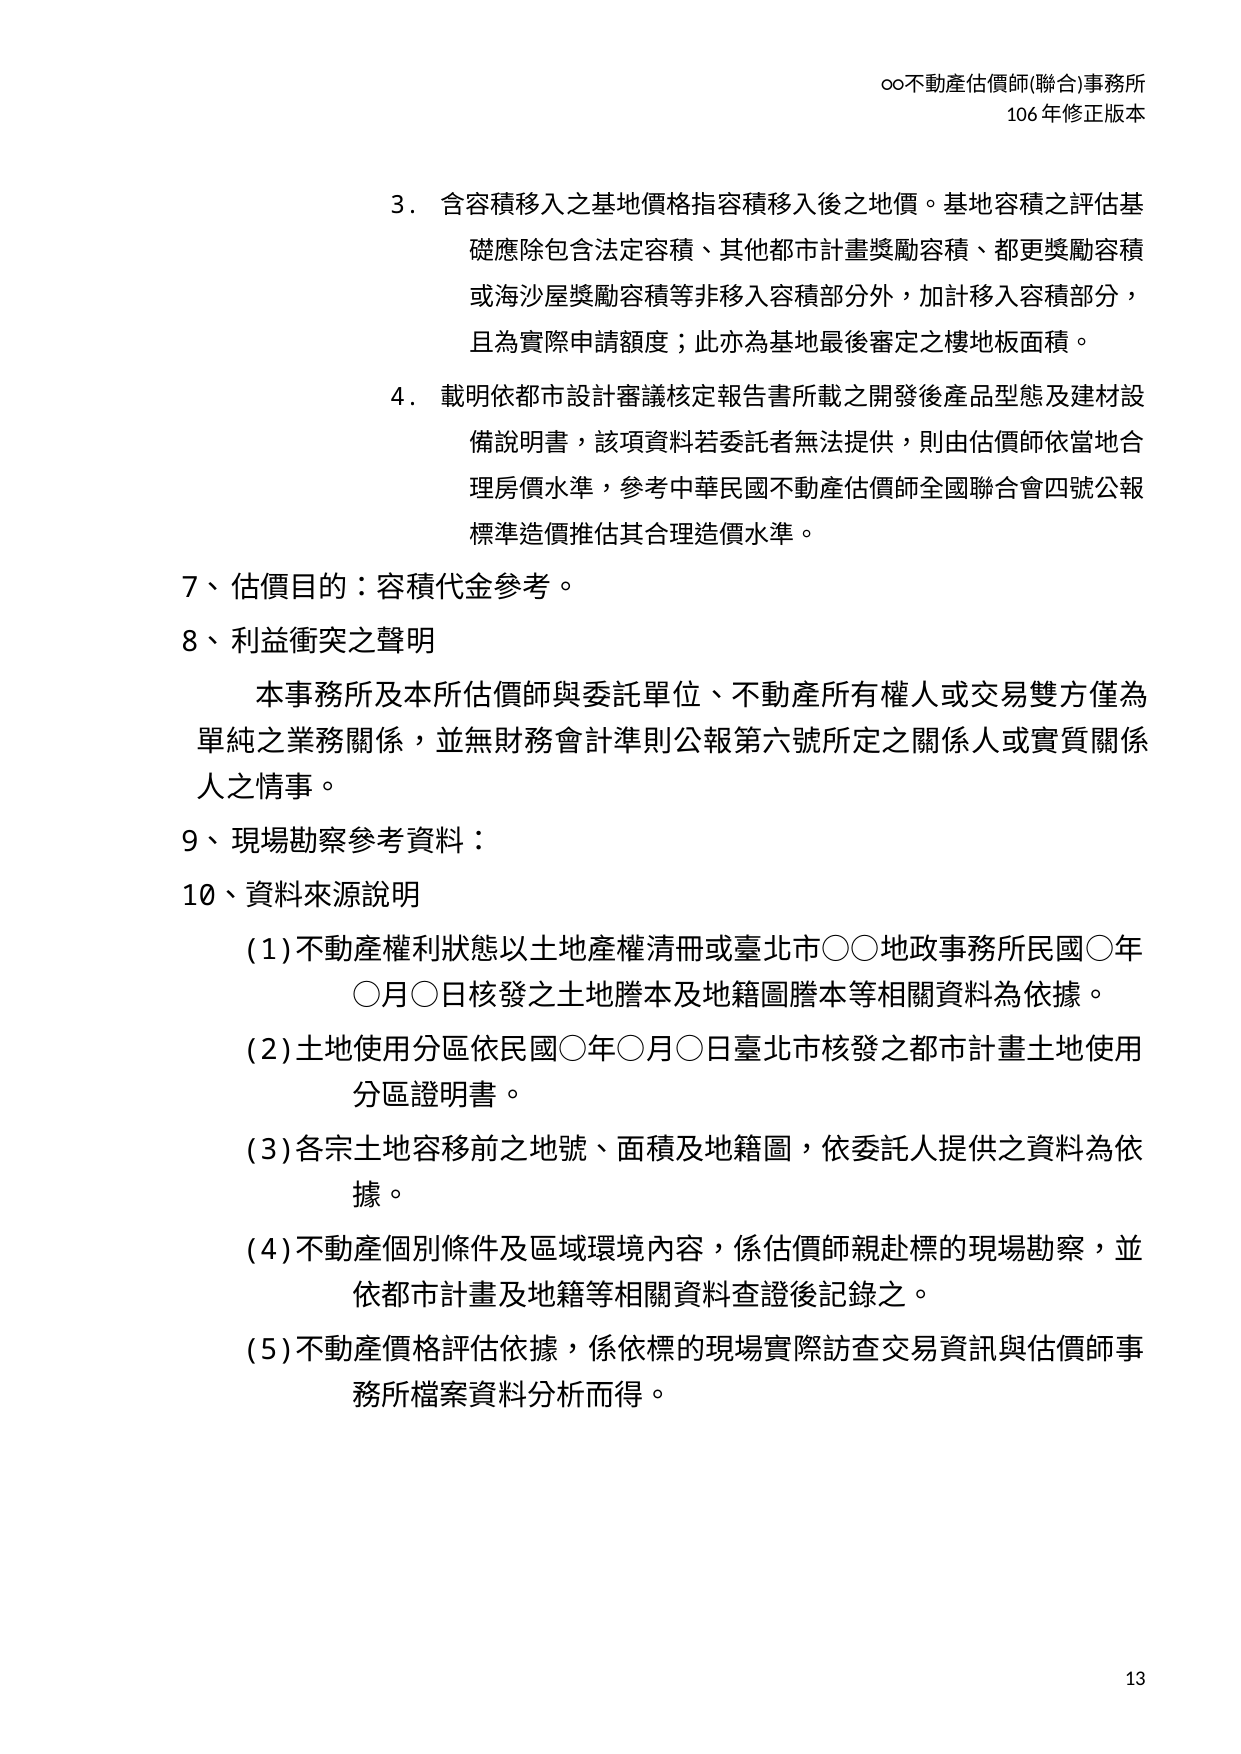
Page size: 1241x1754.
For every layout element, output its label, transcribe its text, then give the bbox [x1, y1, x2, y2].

list 不動產價格評估依據，係依標的現場實際訪查交易資訊與估價師事務所檔案資料分析而得。 [242, 1323, 1146, 1415]
list 各宗土地容移前之地號、面積及地籍圖，依委託人提供之資料為依據。 [242, 1123, 1146, 1215]
text 本事務所及本所估價師與委託單位、不動產所有權人或交易雙方僅為單純之業務關係，並無財務會計準則公報第六號所定之關係人或實質關係人之情事。 [197, 669, 1149, 806]
list 土地使用分區依民國○年○月○日臺北市核發之都市計畫土地使用分區證明書。 [242, 1023, 1146, 1115]
list 現場勘察參考資料： [181, 815, 1146, 861]
list 估價目的：容積代金參考。 [181, 561, 1146, 606]
list 載明依都市設計審議核定報告書所載之開發後產品型態及建材設備說明書，該項資料若委託者無法提供，則由估價師依當地合理房價水準，參考中華民國不動產估價師全國聯合會四號公報標準造價推估其合理造價水準。 [390, 369, 1146, 552]
list 含容積移入之基地價格指容積移入後之地價。基地容積之評估基礎應除包含法定容積、其他都市計畫獎勵容積、都更獎勵容積或海沙屋獎勵容積等非移入容積部分外，加計移入容積部分，且為實際申請額度；此亦為基地最後審定之樓地板面積。 [390, 177, 1146, 361]
list 不動產個別條件及區域環境內容，係估價師親赴標的現場勘察，並依都市計畫及地籍等相關資料查證後記錄之。 [242, 1223, 1146, 1315]
list 不動產權利狀態以土地產權清冊或臺北市○○地政事務所民國○年○月○日核發之土地謄本及地籍圖謄本等相關資料為依據。 [242, 923, 1146, 1015]
list 利益衝突之聲明 [181, 615, 1146, 661]
list 資料來源說明 [181, 869, 1146, 915]
